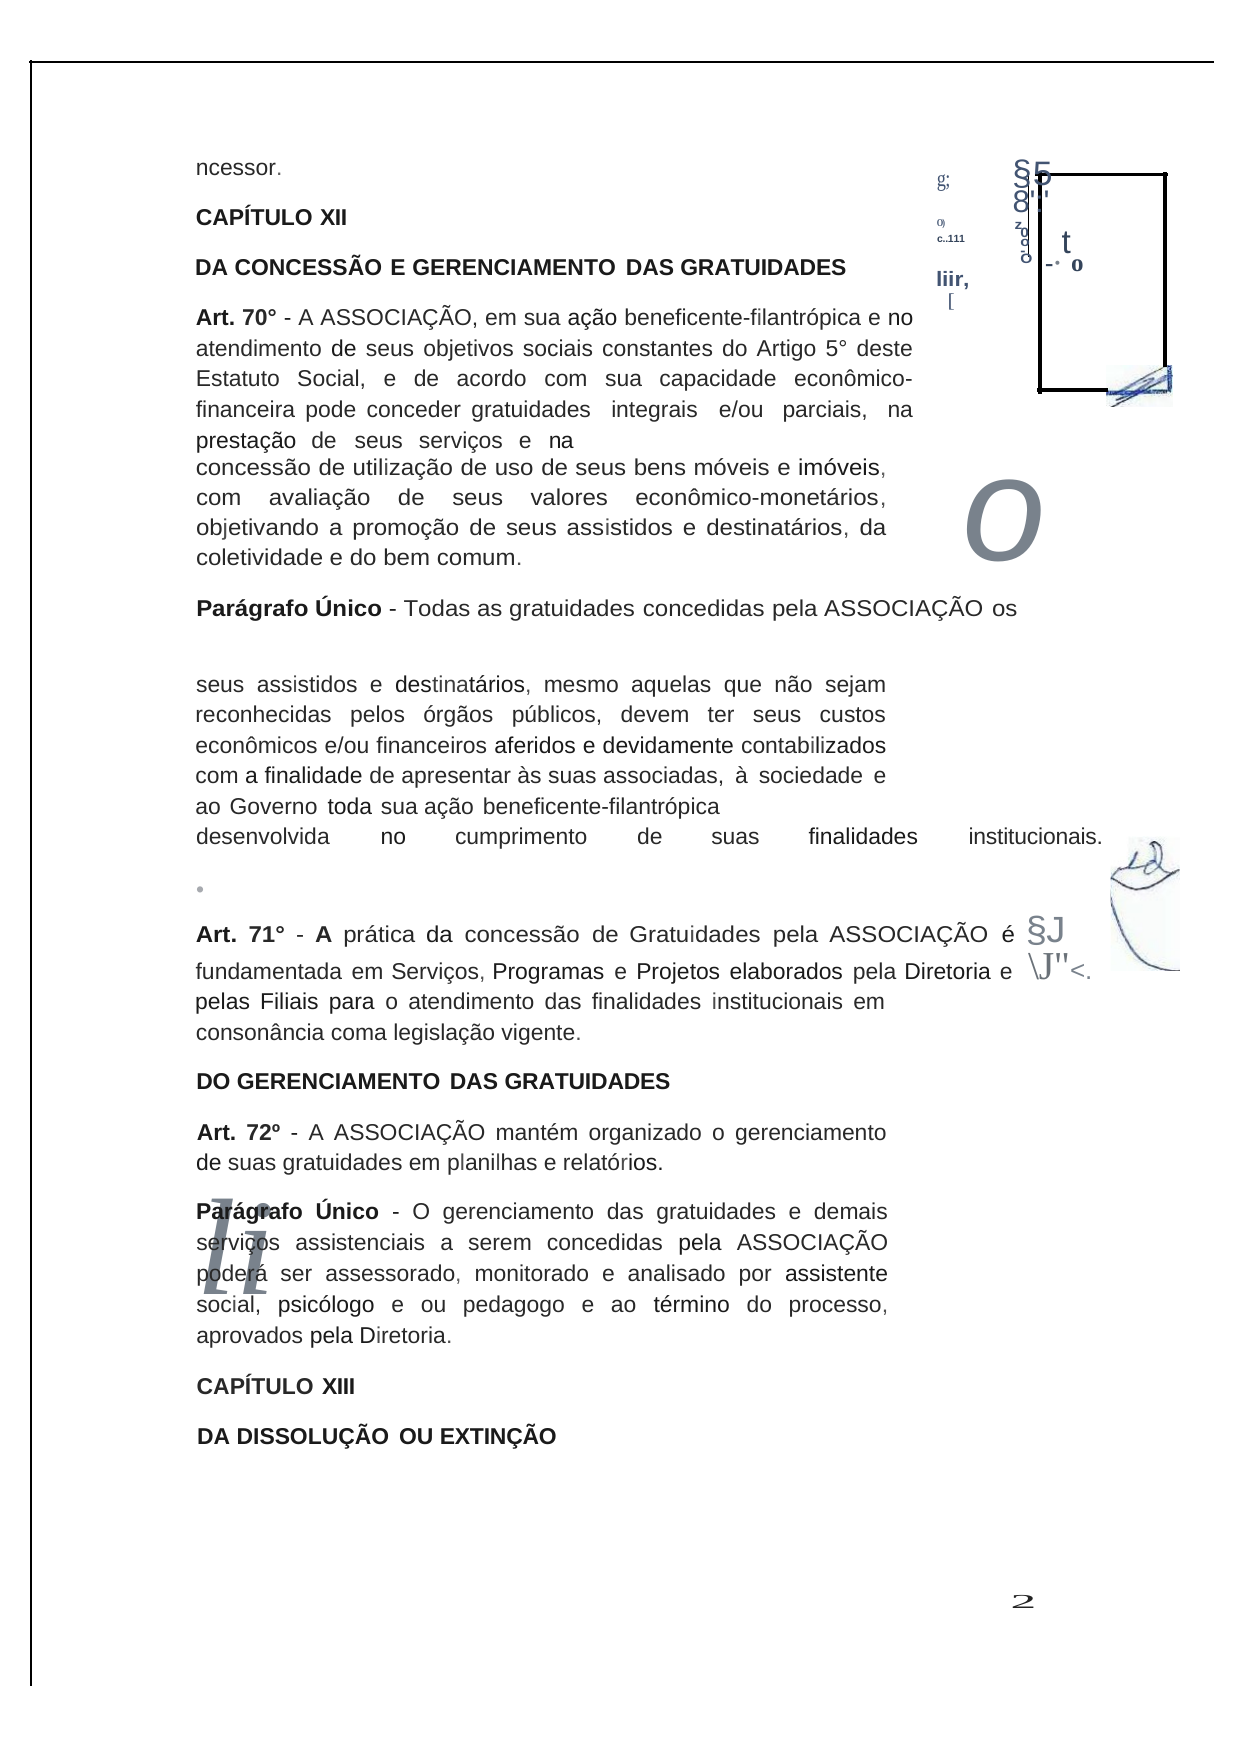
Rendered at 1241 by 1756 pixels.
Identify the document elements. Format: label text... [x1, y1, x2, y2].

text §5 [1017, 170, 1027, 177]
text §5 [1042, 176, 1103, 191]
text o [962, 426, 1049, 594]
text z0 o-O [1014, 222, 1029, 267]
text §5 [1011, 159, 1028, 191]
subtitle 8':' [1012, 191, 1028, 218]
text -·to .'.C=O [1045, 229, 1112, 282]
text seus assistidos e destinatários, mesmo aquelas que não sejam reconhecidas pelos órgãos públicos, devem ter seus custos econômicos e/ou financeiros aferidos e devidamente contabilizados com a finalidade de apresentar às suas associadas, à sociedade e ao Governo toda sua ação beneficente-filantrópica [195, 671, 886, 819]
text CAPÍTULO XII [196, 204, 913, 230]
text desenvolvida no cumprimento de suas finalidades institucionais. • [196, 823, 1103, 902]
text Art. 72º - A ASSOCIAÇÃO mantém organizado o gerenciamento de suas gratuidades em planilhas e relatórios. [196, 1118, 887, 1176]
subtitle 8':' [1029, 191, 1038, 218]
subtitle 8':' [1042, 191, 1103, 218]
text concessão de utilização de uso de seus bens móveis e imóveis, com avaliação de seus valores econômico-monetários, objetivando a promoção de seus assistidos e destinatários, da coletividade e do bem comum. [196, 453, 886, 570]
text pelas Filiais para o atendimento das finalidades institucionais em consonância coma legislação vigente. [195, 988, 885, 1045]
text Art. 70° - A ASSOCIAÇÃO, em sua ação beneficente-filantrópica e no atendimento de seus objetivos sociais constantes do Artigo 5° deste Estatuto Social, e de acordo com sua capacidade econômico-financeira pode conceder gratuidades integrais e/ou parciais, na prestação de seus serviços e na [196, 304, 913, 453]
text Art. 71° - A prática da concessão de Gratuidades pela ASSOCIAÇÃO é §J [196, 915, 1103, 949]
text Parágrafo Único - Todas as gratuidades concedidas pela ASSOCIAÇÃO os li [196, 581, 1103, 671]
text §5 [1018, 159, 1103, 191]
text Art. 69° - Os recursos advindos dos Poderes Públicos são aplicados pela ASSOCIAÇÃO em suas unidades de serviço, dentro do município de sua Sede e/ou de suas Filiais no âmbito do Estado concessor. [196, 154, 913, 181]
text DO GERENCIAMENTO DAS GRATUIDADES [196, 1068, 1103, 1095]
text c..111 [937, 232, 981, 244]
text Parágrafo Único - O gerenciamento das gratuidades e demais serviços assistenciais a serem concedidas pela ASSOCIAÇÃO poderá ser assessorado, monitorado e analisado por assistente social, psicólogo e ou pedagogo e ao término do processo, aprovados pela Diretoria. [196, 1198, 888, 1349]
text [ [922, 291, 981, 312]
text fundamentada em Serviços, Programas e Projetos elaborados pela Diretoria e \J"<. [195, 949, 1103, 987]
text liir, [936, 269, 981, 291]
text DA CONCESSÃO E GERENCIAMENTO DAS GRATUIDADES [195, 254, 913, 280]
text CAPÍTULO XIII [196, 1373, 1103, 1399]
text DA DISSOLUÇÃO OU EXTINÇÃO [197, 1423, 1103, 1450]
text g; O) [937, 154, 981, 232]
text §5 [1042, 176, 1048, 183]
